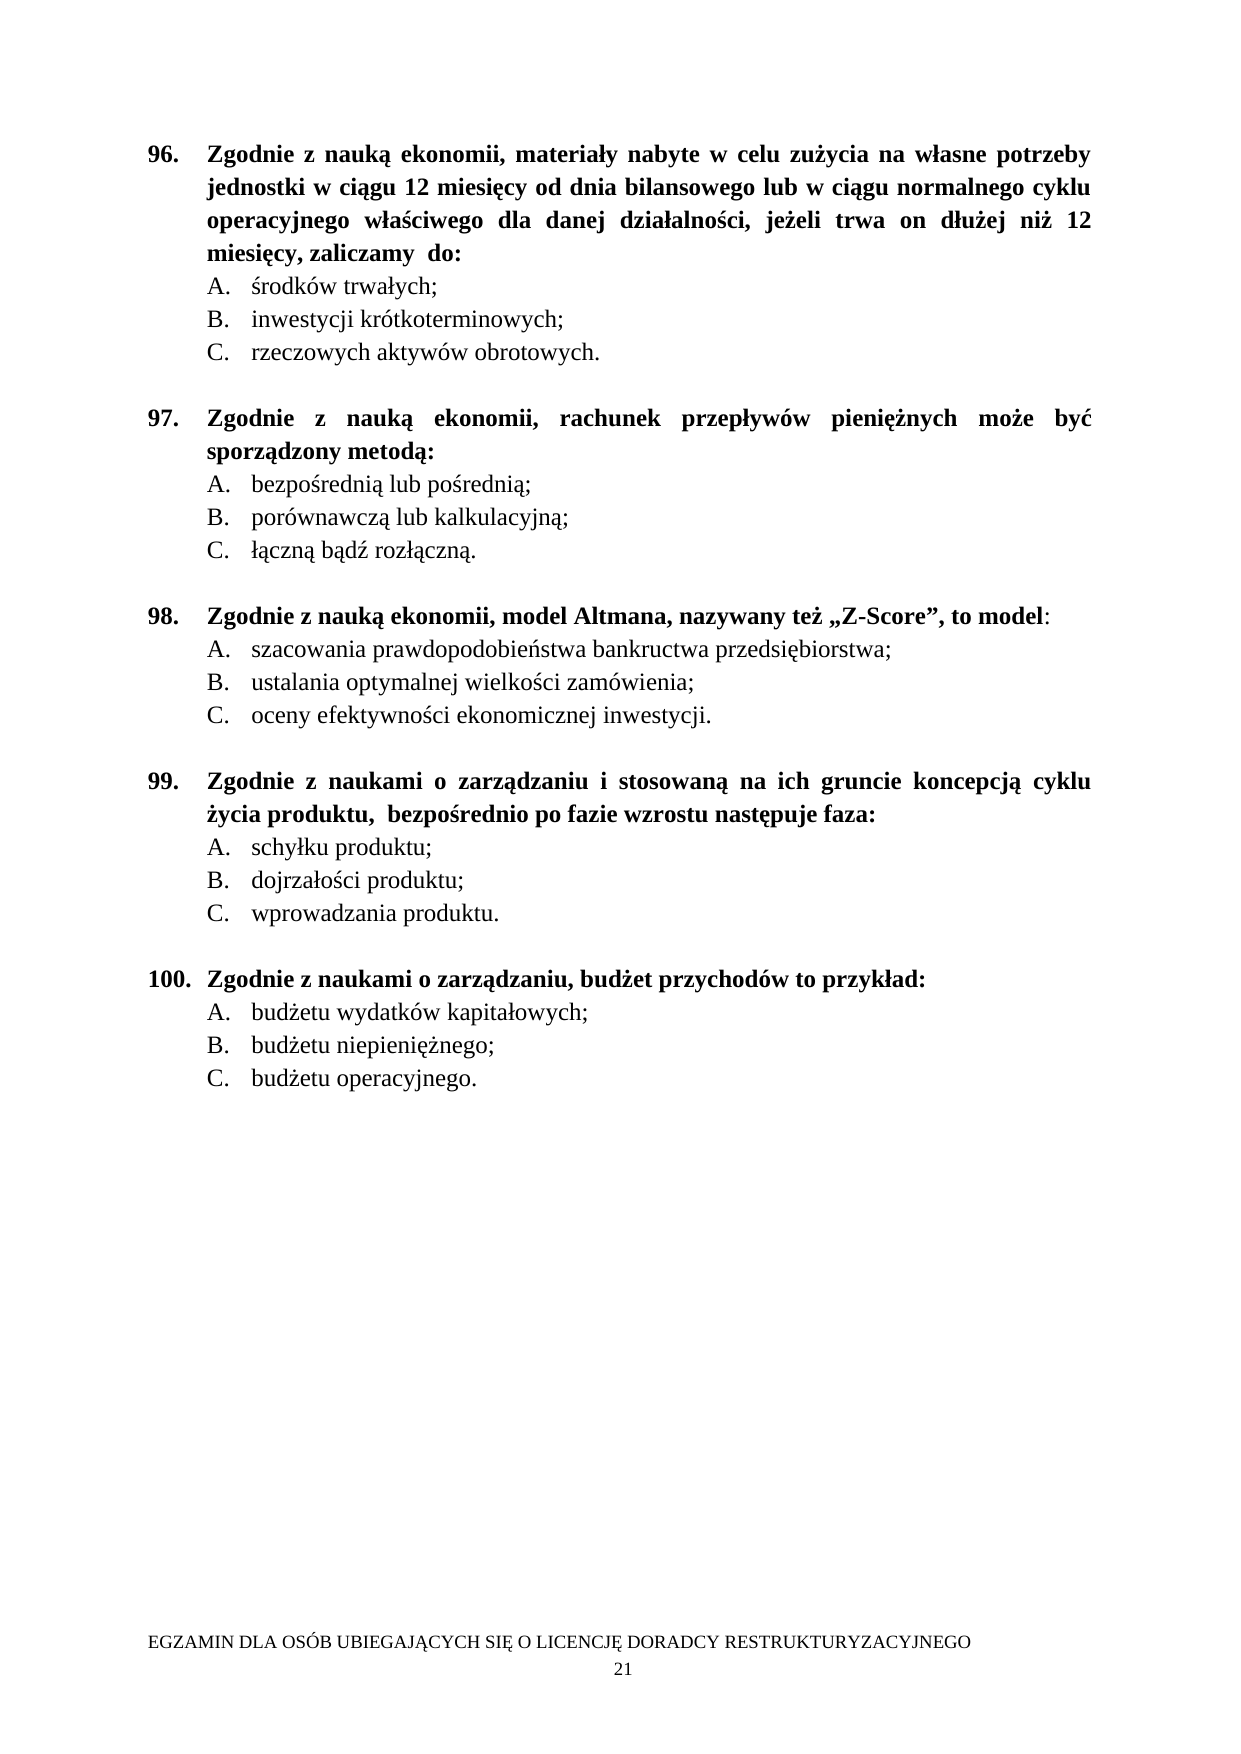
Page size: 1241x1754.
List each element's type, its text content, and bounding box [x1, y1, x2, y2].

text C. oceny efektywności ekonomicznej inwestycji. [207, 700, 1093, 729]
text B. inwestycji krótkoterminowych; [207, 304, 1093, 333]
text 99. Zgodnie z naukami o zarządzaniu i stosowaną na ich gruncie koncepcją cyklu życia produktu, bezpośrednio po fazie wzrostu następuje faza: [148, 766, 1093, 828]
text 100. Zgodnie z naukami o zarządzaniu, budżet przychodów to przykład: [148, 964, 1093, 993]
text A. szacowania prawdopodobieństwa bankructwa przedsiębiorstwa; [207, 634, 1093, 663]
text A. schyłku produktu; [207, 832, 1093, 861]
text 98. Zgodnie z nauką ekonomii, model Altmana, nazywany też „Z-Score”, to model: [148, 601, 1093, 630]
text B. dojrzałości produktu; [207, 865, 1093, 894]
text B. budżetu niepieniężnego; [207, 1031, 1093, 1059]
text B. porównawczą lub kalkulacyjną; [207, 502, 1093, 531]
text C. wprowadzania produktu. [207, 898, 1093, 927]
text B. ustalania optymalnej wielkości zamówienia; [207, 667, 1093, 696]
text C. łączną bądź rozłączną. [207, 535, 1093, 564]
text 97. Zgodnie z nauką ekonomii, rachunek przepływów pieniężnych może być sporządzony metodą: [148, 403, 1093, 465]
text A. bezpośrednią lub pośrednią; [207, 469, 1093, 498]
text A. środków trwałych; [207, 271, 1093, 300]
text A. budżetu wydatków kapitałowych; [207, 997, 1093, 1026]
text 96. Zgodnie z nauką ekonomii, materiały nabyte w celu zużycia na własne potrzeby jednostki w ciągu 12 miesięcy od dnia bilansowego lub w ciągu normalnego cyklu operacyjnego właściwego dla danej działalności, jeżeli trwa on dłużej niż 12 miesięcy, zaliczamy do: [148, 139, 1093, 267]
text C. budżetu operacyjnego. [207, 1063, 1093, 1092]
text C. rzeczowych aktywów obrotowych. [207, 337, 1093, 366]
